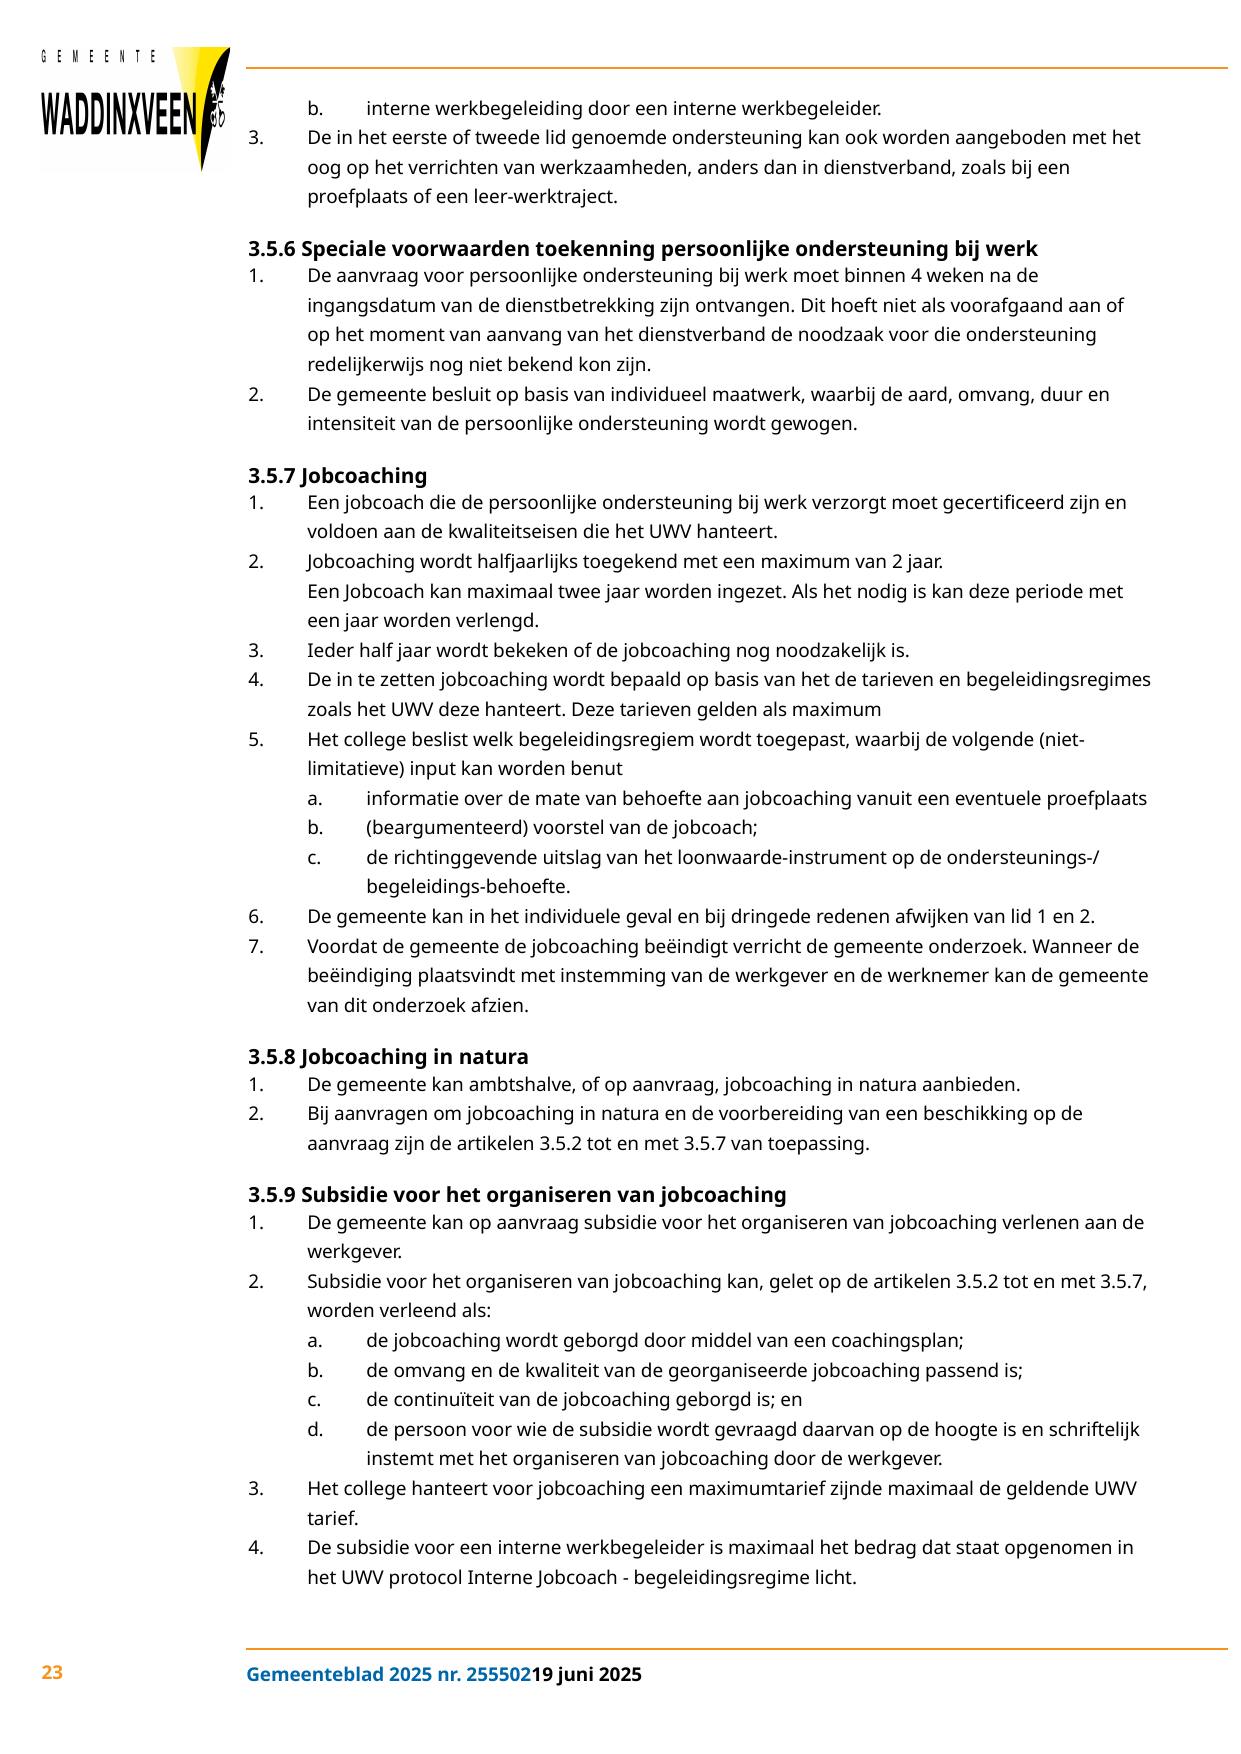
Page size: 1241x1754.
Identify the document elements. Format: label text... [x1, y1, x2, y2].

list De gemeente kan in het individuele geval en bij dringede redenen afwijken van lid 1 en 2. [248, 903, 1152, 929]
list (beargumenteerd) voorstel van de jobcoach; [307, 814, 1152, 840]
list De gemeente kan ambtshalve, of op aanvraag, jobcoaching in natura aanbieden. [248, 1071, 1152, 1097]
list Subsidie voor het organiseren van jobcoaching kan, gelet op de artikelen 3.5.2 tot en met 3.5.7, worden verleend als: [248, 1268, 1152, 1323]
list de persoon voor wie de subsidie wordt gevraagd daarvan op de hoogte is en schriftelijk instemt met het organiseren van jobcoaching door de werkgever. [307, 1416, 1152, 1471]
text 3.5.6 Speciale voorwaarden toekenning persoonlijke ondersteuning bij werk [248, 234, 1152, 262]
text 3.5.7 Jobcoaching [248, 461, 1152, 489]
list De in het eerste of tweede lid genoemde ondersteuning kan ook worden aangeboden met het oog op het verrichten van werkzaamheden, anders dan in dienstverband, zoals bij een proefplaats of een leer-werktraject. [248, 124, 1152, 209]
list De gemeente besluit op basis van individueel maatwerk, waarbij de aard, omvang, duur en intensiteit van de persoonlijke ondersteuning wordt gewogen. [248, 381, 1152, 436]
text 3.5.9 Subsidie voor het organiseren van jobcoaching [248, 1181, 1152, 1209]
list Het college hanteert voor jobcoaching een maximumtarief zijnde maximaal de geldende UWV tarief. [248, 1475, 1152, 1531]
list Een Jobcoach kan maximaal twee jaar worden ingezet. Als het nodig is kan deze periode met een jaar worden verlengd. [248, 578, 1152, 633]
list de omvang en de kwaliteit van de georganiseerde jobcoaching passend is; [307, 1357, 1152, 1383]
text 3.5.8 Jobcoaching in natura [248, 1042, 1152, 1071]
list de richtinggevende uitslag van het loonwaarde-instrument op de ondersteunings-/ begeleidings-behoefte. [307, 844, 1152, 899]
list Het college beslist welk begeleidingsregiem wordt toegepast, waarbij de volgende (niet-limitatieve) input kan worden benut [248, 726, 1152, 781]
list De aanvraag voor persoonlijke ondersteuning bij werk moet binnen 4 weken na de ingangsdatum van de dienstbetrekking zijn ontvangen. Dit hoeft niet als voorafgaand aan of op het moment van aanvang van het dienstverband de noodzaak voor die ondersteuning redelijkerwijs nog niet bekend kon zijn. [248, 262, 1152, 377]
list De in te zetten jobcoaching wordt bepaald op basis van het de tarieven en begeleidingsregimes zoals het UWV deze hanteert. Deze tarieven gelden als maximum [248, 667, 1152, 722]
list Ieder half jaar wordt bekeken of de jobcoaching nog noodzakelijk is. [248, 637, 1152, 663]
list Voordat de gemeente de jobcoaching beëindigt verricht de gemeente onderzoek. Wanneer de beëindiging plaatsvindt met instemming van de werkgever en de werknemer kan de gemeente van dit onderzoek afzien. [248, 933, 1152, 1018]
list De subsidie voor een interne werkbegeleider is maximaal het bedrag dat staat opgenomen in het UWV protocol Interne Jobcoach - begeleidingsregime licht. [248, 1534, 1152, 1590]
list interne werkbegeleiding door een interne werkbegeleider. [307, 95, 1152, 121]
list informatie over de mate van behoefte aan jobcoaching vanuit een eventuele proefplaats [307, 785, 1152, 811]
list Bij aanvragen om jobcoaching in natura en de voorbereiding van een beschikking op de aanvraag zijn de artikelen 3.5.2 tot en met 3.5.7 van toepassing. [248, 1101, 1152, 1156]
list Een jobcoach die de persoonlijke ondersteuning bij werk verzorgt moet gecertificeerd zijn en voldoen aan de kwaliteitseisen die het UWV hanteert. [248, 489, 1152, 544]
list de continuïteit van de jobcoaching geborgd is; en [307, 1386, 1152, 1412]
list De gemeente kan op aanvraag subsidie voor het organiseren van jobcoaching verlenen aan de werkgever. [248, 1209, 1152, 1264]
list Jobcoaching wordt halfjaarlijks toegekend met een maximum van 2 jaar. [248, 548, 1152, 574]
list de jobcoaching wordt geborgd door middel van een coachingsplan; [307, 1327, 1152, 1353]
picture [41, 47, 231, 172]
